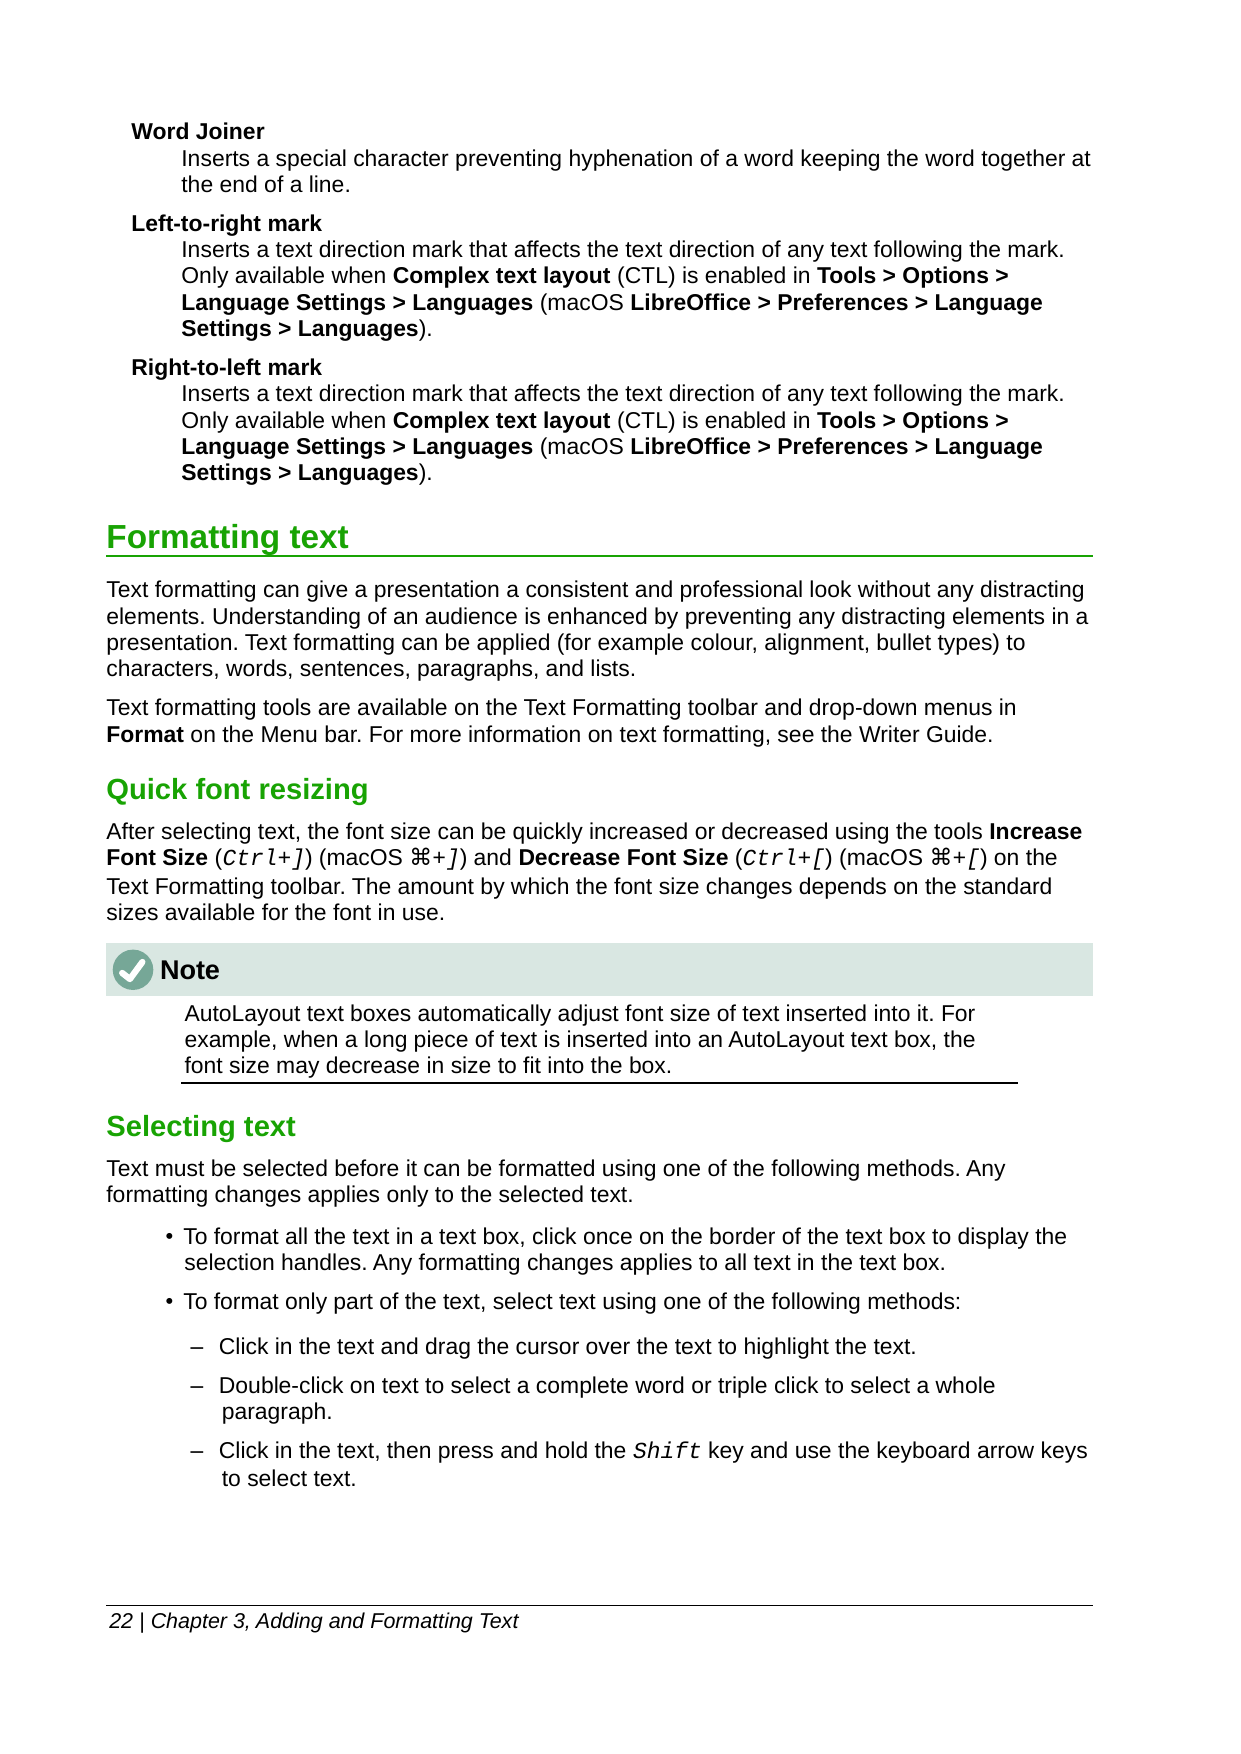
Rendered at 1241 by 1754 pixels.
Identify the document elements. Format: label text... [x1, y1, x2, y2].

subtitle Quick font resizing [106, 772, 1093, 805]
text AutoLayout text boxes automatically adjust font size of text inserted into it. For example, when a long piece of text is inserted into an AutoLayout text box, the font size may decrease in size to fit into the box. [181, 996, 1018, 1082]
text Inserts a text direction mark that affects the text direction of any text following the mark. Only available when Complex text layout (CTL) is enabled in Tools > Options > Language Settings > Languages (macOS LibreOffice > Preferences > Language Settings > Languages). [181, 380, 1093, 486]
list Click in the text and drag the cursor over the text to highlight the text. [187, 1330, 1093, 1359]
subtitle Note [106, 943, 1093, 996]
list To format only part of the text, select text using one of the following methods: [162, 1285, 1093, 1317]
text After selecting text, the font size can be quickly increased or decreased using the tools Increase Font Size (Ctrl+]) (macOS ⌘+]) and Decrease Font Size (Ctrl+[) (macOS ⌘+[) on the Text Formatting toolbar. The amount by which the font size changes depends on the standard sizes available for the font in use. [106, 818, 1093, 925]
list Double-click on text to select a complete word or triple click to select a whole paragraph. [187, 1369, 1093, 1424]
text Inserts a special character preventing hyphenation of a word keeping the word together at the end of a line. [181, 144, 1093, 197]
list Click in the text, then press and hold the Shift key and use the keyboard arrow keys to select text. [187, 1434, 1093, 1494]
text Text must be selected before it can be formatted using one of the following methods. Any formatting changes applies only to the selected text. [106, 1155, 1093, 1207]
list To format all the text in a text box, click once on the border of the text box to display the selection handles. Any formatting changes applies to all text in the text box. [162, 1220, 1093, 1276]
text Text formatting tools are available on the Text Formatting toolbar and drop‑down menus in Format on the Menu bar. For more information on text formatting, see the Writer Guide. [106, 694, 1093, 747]
text Right-to-left mark [131, 354, 1093, 380]
text Text formatting can give a presentation a consistent and professional look without any distracting elements. Understanding of an audience is enhanced by preventing any distracting elements in a presentation. Text formatting can be applied (for example colour, alignment, bullet types) to characters, words, sentences, paragraphs, and lists. [106, 576, 1093, 682]
text Left-to-right mark [131, 210, 1093, 236]
text Inserts a text direction mark that affects the text direction of any text following the mark. Only available when Complex text layout (CTL) is enabled in Tools > Options > Language Settings > Languages (macOS LibreOffice > Preferences > Language Settings > Languages). [181, 236, 1093, 341]
subtitle Formatting text [106, 517, 1093, 555]
text Word Joiner [131, 118, 1093, 144]
subtitle Selecting text [106, 1109, 1093, 1142]
